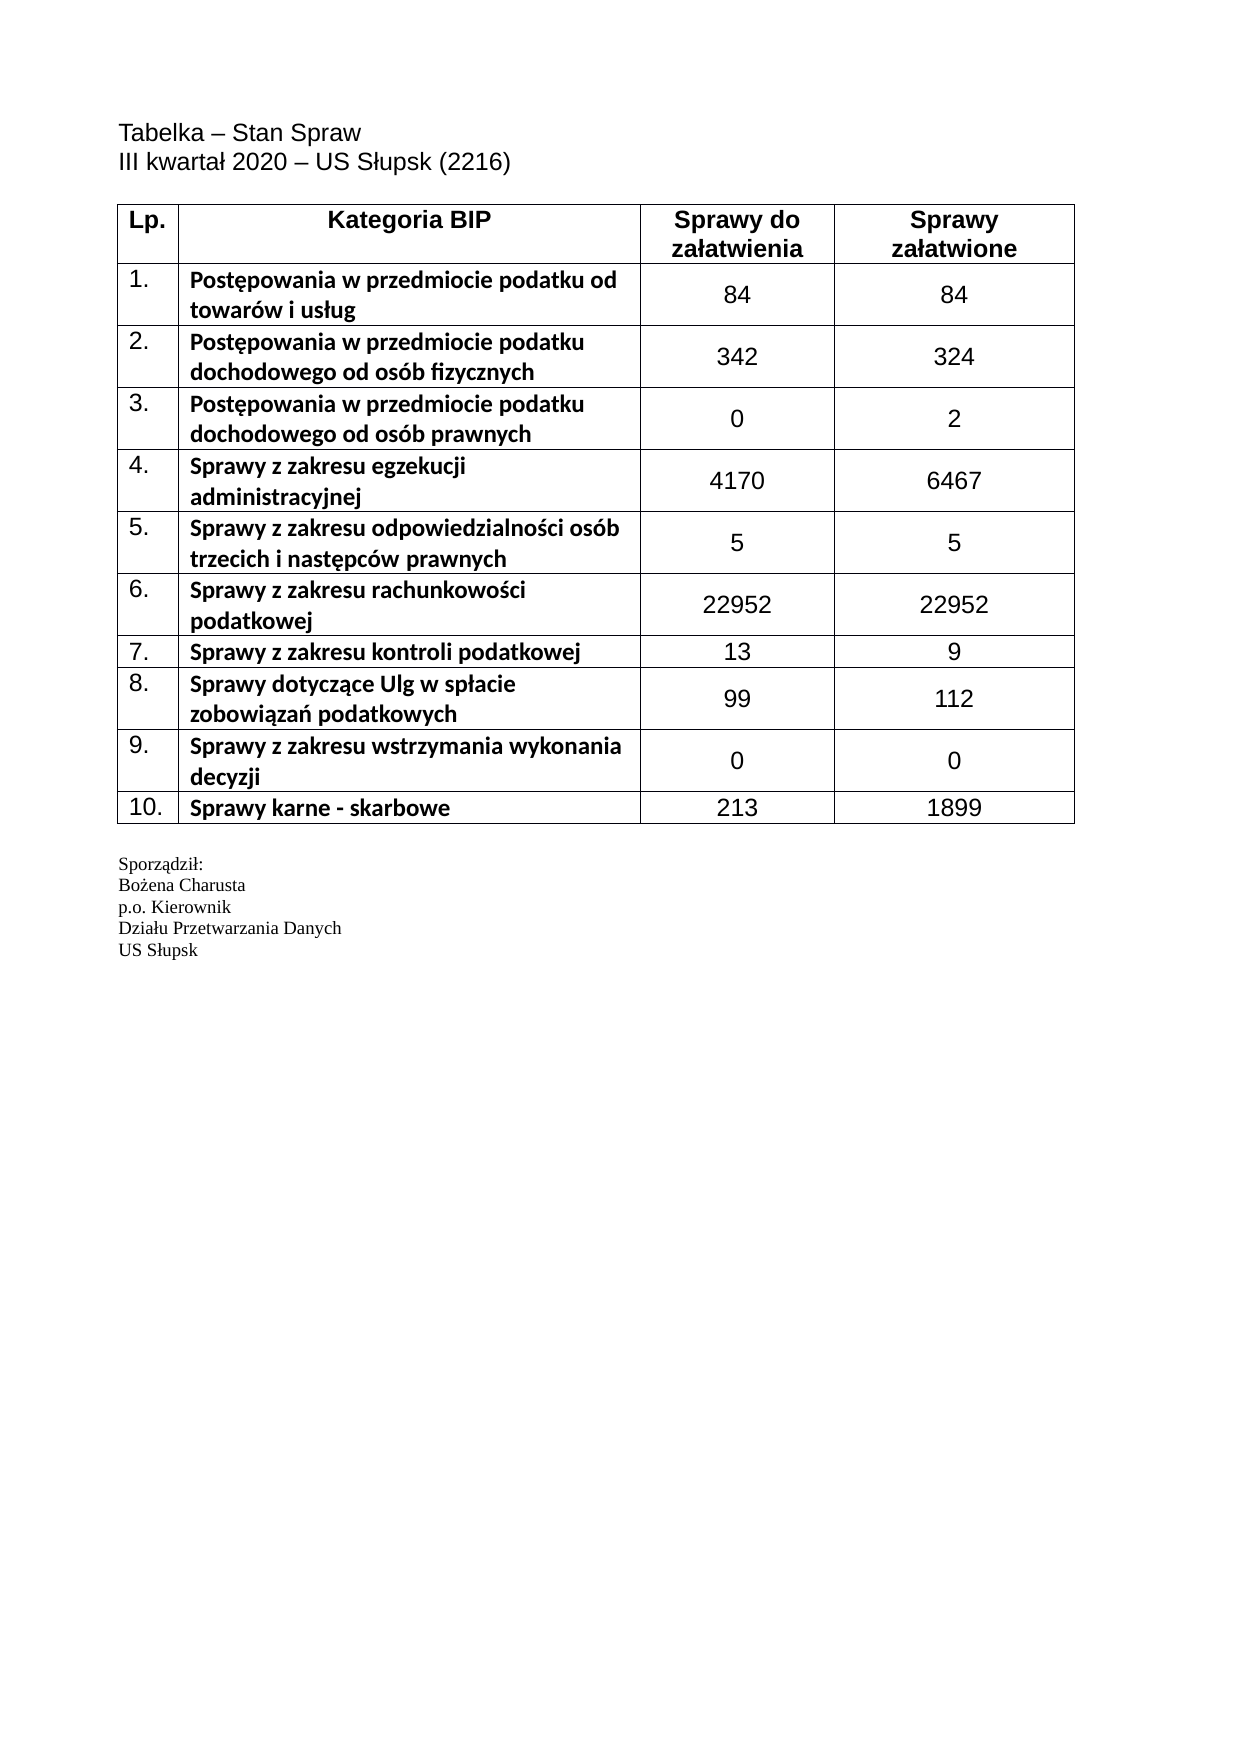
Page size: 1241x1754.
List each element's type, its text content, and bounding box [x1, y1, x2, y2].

table_cell 8. [118, 668, 178, 729]
table_cell 0 [835, 730, 1074, 791]
table_cell 22952 [641, 574, 834, 635]
table_cell 9. [118, 730, 178, 791]
table_header Sprawy do załatwienia [641, 205, 834, 263]
table_header Kategoria BIP [179, 205, 640, 263]
text p.o. Kierownik [118, 896, 1122, 917]
table_cell 1899 [835, 792, 1074, 823]
table_cell 2. [118, 326, 178, 387]
table_header Lp. [118, 205, 178, 263]
table_cell 7. [118, 636, 178, 667]
text III kwartał 2020 – US Słupsk (2216) [118, 147, 1122, 176]
table_cell 1. [118, 264, 178, 325]
table_cell 4170 [641, 450, 834, 511]
table_cell 6467 [835, 450, 1074, 511]
table_cell Sprawy z zakresu rachunkowości podatkowej [179, 574, 640, 635]
table_cell 213 [641, 792, 834, 823]
table_cell 5. [118, 512, 178, 573]
table_cell Sprawy karne - skarbowe [179, 792, 640, 823]
table_cell 342 [641, 326, 834, 387]
table_cell 9 [835, 636, 1074, 667]
table_cell Postępowania w przedmiocie podatku dochodowego od osób fizycznych [179, 326, 640, 387]
table_cell Sprawy z zakresu kontroli podatkowej [179, 636, 640, 667]
table_cell 112 [835, 668, 1074, 729]
table_cell 13 [641, 636, 834, 667]
text Bożena Charusta [118, 874, 1122, 896]
table_cell 84 [641, 264, 834, 325]
text Sporządził: [118, 852, 1122, 874]
table_cell 0 [641, 388, 834, 449]
table_cell 5 [641, 512, 834, 573]
table_cell 84 [835, 264, 1074, 325]
table_cell 6. [118, 574, 178, 635]
table_cell Sprawy dotyczące Ulg w spłacie zobowiązań podatkowych [179, 668, 640, 729]
table_cell 5 [835, 512, 1074, 573]
text US Słupsk [118, 939, 1122, 960]
table_cell Sprawy z zakresu egzekucji administracyjnej [179, 450, 640, 511]
table_cell 10. [118, 792, 178, 823]
table_cell 4. [118, 450, 178, 511]
table_cell 22952 [835, 574, 1074, 635]
table_cell Postępowania w przedmiocie podatku dochodowego od osób prawnych [179, 388, 640, 449]
table_cell Postępowania w przedmiocie podatku od towarów i usług [179, 264, 640, 325]
text Tabelka – Stan Spraw [118, 118, 1122, 147]
text Działu Przetwarzania Danych [118, 917, 1122, 939]
table_cell 324 [835, 326, 1074, 387]
table_cell 99 [641, 668, 834, 729]
table_cell Sprawy z zakresu wstrzymania wykonania decyzji [179, 730, 640, 791]
table_header Sprawy załatwione [835, 205, 1074, 263]
table_cell 0 [641, 730, 834, 791]
table_cell 2 [835, 388, 1074, 449]
table_cell Sprawy z zakresu odpowiedzialności osób trzecich i następców prawnych [179, 512, 640, 573]
table_cell 3. [118, 388, 178, 449]
